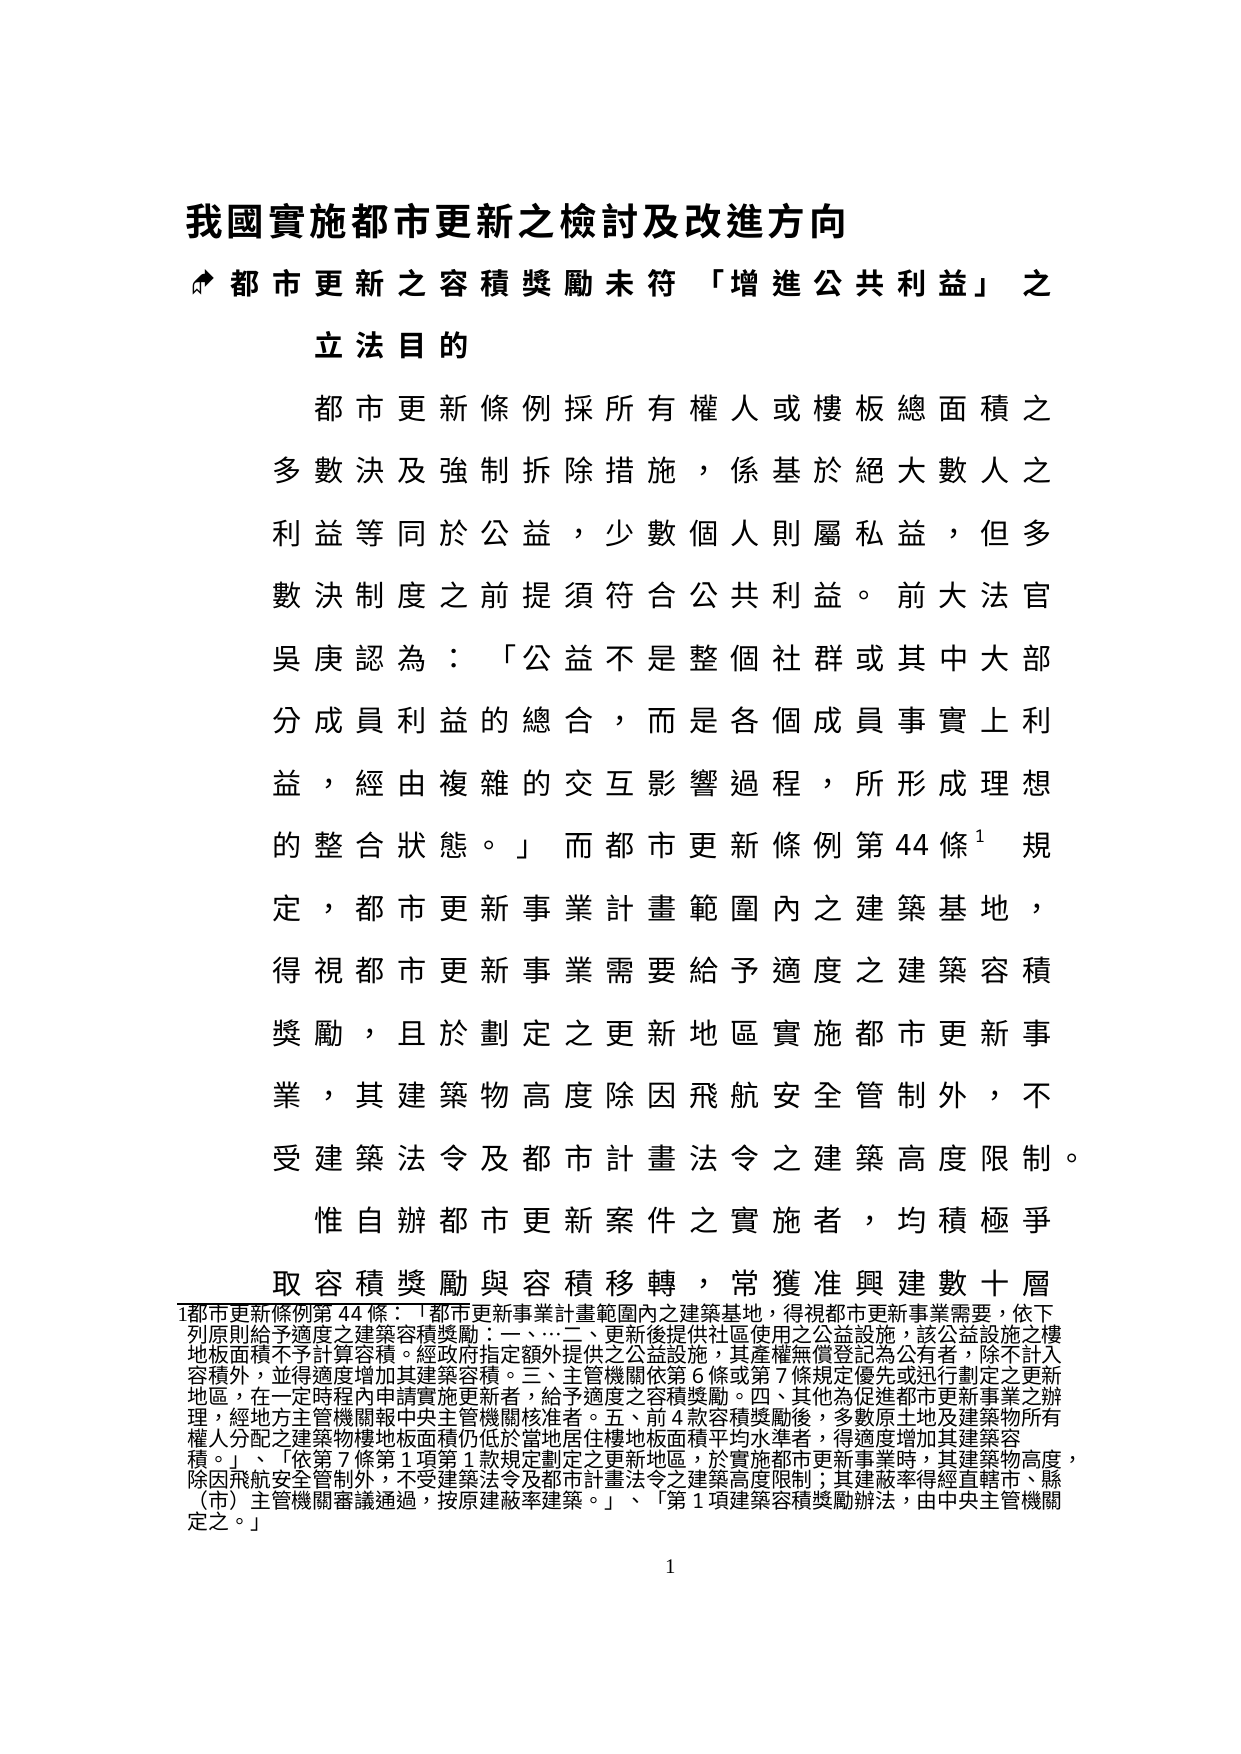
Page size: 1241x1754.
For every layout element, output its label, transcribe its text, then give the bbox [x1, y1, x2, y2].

text 都市更新條例採所有權人或樓板總面積之多數決及強制拆除措施，係基於絕大數人之利益等同於公益，少數個人則屬私益，但多數決制度之前提須符合公共利益。前大法官吳庚認為：「公益不是整個社群或其中大部分成員利益的總合，而是各個成員事實上利益，經由複雜的交互影響過程，所形成理想的整合狀態。」而都市更新條例第44條規定，都市更新事業計畫範圍內之建築基地，得視都市更新事業需要給予適度之建築容積獎勵，且於劃定之更新地區實施都市更新事業，其建築物高度除因飛航安全管制外，不受建築法令及都市計畫法令之建築高度限制。 [242, 365, 1058, 1177]
text 我國實施都市更新之檢討及改進方向 [183, 177, 1058, 240]
text 都市更新條例第44條：「都市更新事業計畫範圍內之建築基地，得視都市更新事業需要，依下列原則給予適度之建築容積獎勵：一、…二、更新後提供社區使用之公益設施，該公益設施之樓地板面積不予計算容積。經政府指定額外提供之公益設施，其產權無償登記為公有者，除不計入容積外，並得適度增加其建築容積。三、主管機關依第6條或第7條規定優先或迅行劃定之更新地區，在一定時程內申請實施更新者，給予適度之容積獎勵。四、其他為促進都市更新事業之辦理，經地方主管機關報中央主管機關核准者。五、前4款容積獎勵後，多數原土地及建築物所有權人分配之建築物樓地板面積仍低於當地居住樓地板面積平均水準者，得適度增加其建築容積。」、「依第7條第1項第1款規定劃定之更新地區，於實施都市更新事業時，其建築物高度，除因飛航安全管制外，不受建築法令及都市計畫法令之建築高度限制；其建蔽率得經直轄市、縣（市）主管機關審議通過，按原建蔽率建築。」、「第1項建築容積獎勵辦法，由中央主管機關定之。」 [177, 1304, 1063, 1534]
text 惟自辦都市更新案件之實施者，均積極爭取容積獎勵與容積移轉，常獲准興建數十層之大樓，致更新後高聳入雲之建築物與當地街景、設施不協調，超逾土地固定之承載力，影響都市更新周邊居民之日照權、景觀權、通行權、公共設施使用等權益，背離都更條例「增進公共利益」之立法目的。然唯有追求更多之公共利益，都市更新才能獲得社會大眾認同。 [242, 1177, 1058, 1302]
text 都市更新之容積獎勵未符「增進公共利益」之立法目的 [183, 240, 1058, 365]
